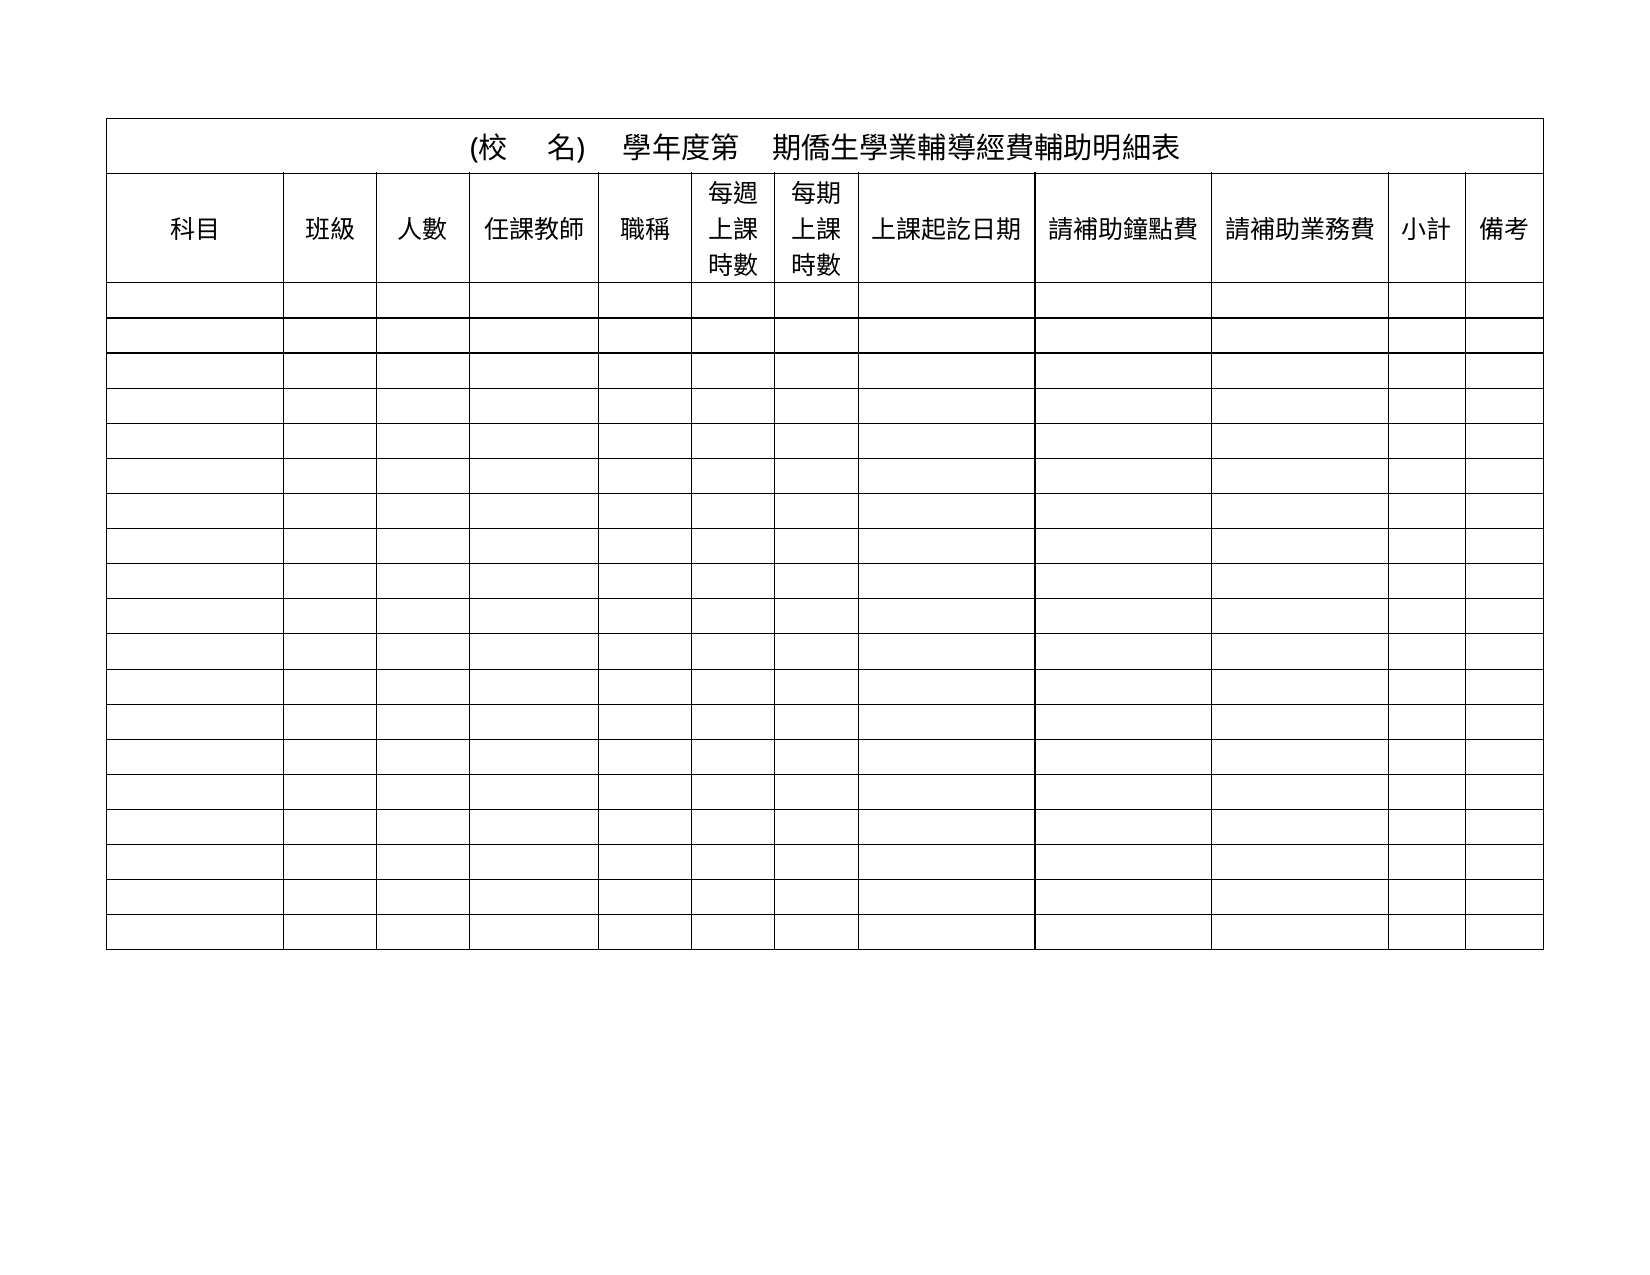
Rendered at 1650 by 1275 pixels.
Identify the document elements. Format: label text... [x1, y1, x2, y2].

table_cell [377, 319, 469, 352]
table_cell [1389, 599, 1465, 633]
table_cell [599, 354, 691, 388]
table_cell [775, 389, 858, 423]
table_cell [859, 283, 1034, 317]
table_cell [599, 775, 691, 809]
table_cell [377, 529, 469, 563]
table_cell [377, 775, 469, 809]
table_cell [107, 915, 283, 949]
table_cell [775, 740, 858, 774]
table_cell 備考 [1466, 174, 1543, 282]
table_cell [1389, 670, 1465, 703]
table_cell [1466, 810, 1543, 844]
table_cell [470, 459, 598, 493]
table_cell [1036, 564, 1211, 598]
table_cell [470, 599, 598, 633]
table_cell [692, 810, 774, 844]
table_cell 科目 [107, 174, 283, 282]
table_cell [470, 424, 598, 458]
table_cell [859, 319, 1034, 352]
table_cell [377, 283, 469, 317]
table_cell [1036, 915, 1211, 949]
table_cell [599, 319, 691, 352]
table_cell [1212, 494, 1388, 528]
table_cell [107, 494, 283, 528]
table_cell [470, 775, 598, 809]
table_cell [692, 494, 774, 528]
table_cell 任課教師 [470, 174, 598, 282]
table_cell [470, 564, 598, 598]
table_cell [1466, 354, 1543, 388]
table_cell [599, 529, 691, 563]
table_cell 每期上課時數 [775, 174, 858, 282]
table_cell [599, 880, 691, 914]
table_cell [1466, 529, 1543, 563]
table_cell [859, 389, 1034, 423]
table_cell [1036, 880, 1211, 914]
table_cell [692, 915, 774, 949]
table_cell 請補助鐘點費 [1036, 174, 1211, 282]
table_cell [599, 810, 691, 844]
table_cell [1212, 670, 1388, 703]
table_cell [1212, 529, 1388, 563]
table_cell [859, 705, 1034, 739]
table_cell [1036, 705, 1211, 739]
table_cell [775, 283, 858, 317]
table_cell [377, 424, 469, 458]
table_cell [599, 283, 691, 317]
table_cell [1212, 880, 1388, 914]
table_cell [107, 775, 283, 809]
table_cell [692, 529, 774, 563]
table_cell [284, 810, 376, 844]
table_cell [1466, 459, 1543, 493]
table_cell [599, 915, 691, 949]
table_cell [377, 705, 469, 739]
table_cell [859, 634, 1034, 668]
table_cell [859, 494, 1034, 528]
table_cell [107, 599, 283, 633]
table_cell [377, 459, 469, 493]
table_cell [1036, 845, 1211, 879]
table_cell [1212, 599, 1388, 633]
table_cell [284, 634, 376, 668]
table_cell [859, 529, 1034, 563]
table_cell [107, 529, 283, 563]
table_cell [775, 845, 858, 879]
table_cell [692, 599, 774, 633]
table_cell [107, 459, 283, 493]
table_cell [599, 670, 691, 703]
table_cell 班級 [284, 174, 376, 282]
table_cell [1466, 705, 1543, 739]
table_cell [377, 354, 469, 388]
table_cell [284, 283, 376, 317]
table_cell [107, 634, 283, 668]
table_cell [377, 845, 469, 879]
table_cell [1389, 494, 1465, 528]
table_cell [1389, 564, 1465, 598]
table_header (校 名) 學年度第 期僑生學業輔導經費輔助明細表 [107, 119, 1543, 172]
table_cell [692, 740, 774, 774]
table_cell [1389, 389, 1465, 423]
table_cell [1036, 459, 1211, 493]
table_cell [1212, 564, 1388, 598]
table_cell [377, 880, 469, 914]
table_cell [284, 389, 376, 423]
table_cell [470, 529, 598, 563]
table_cell [470, 494, 598, 528]
table_cell [377, 670, 469, 703]
table_cell [692, 283, 774, 317]
table_cell [599, 494, 691, 528]
table_cell [377, 494, 469, 528]
table_cell [1466, 283, 1543, 317]
table_cell [107, 705, 283, 739]
table_cell [692, 319, 774, 352]
table_cell 請補助業務費 [1212, 174, 1388, 282]
table_cell [599, 634, 691, 668]
table_cell [470, 634, 598, 668]
table_cell [107, 283, 283, 317]
table_cell [599, 740, 691, 774]
table_cell [107, 564, 283, 598]
table_cell [1212, 459, 1388, 493]
table_cell [1466, 424, 1543, 458]
table_cell [284, 354, 376, 388]
table_cell [1389, 424, 1465, 458]
table_cell [377, 564, 469, 598]
table_cell [1036, 599, 1211, 633]
table_cell [284, 740, 376, 774]
table_cell [775, 670, 858, 703]
table_cell [1036, 775, 1211, 809]
table_cell [1036, 740, 1211, 774]
table_cell [470, 915, 598, 949]
table_cell [1036, 810, 1211, 844]
table_cell 小計 [1389, 174, 1465, 282]
table_cell [775, 354, 858, 388]
table_cell [1036, 283, 1211, 317]
table_cell [107, 389, 283, 423]
table_cell [692, 775, 774, 809]
table_cell [1389, 459, 1465, 493]
table_cell [1466, 740, 1543, 774]
table_cell [1466, 880, 1543, 914]
table_cell [284, 529, 376, 563]
table_cell 人數 [377, 174, 469, 282]
table_cell [1389, 775, 1465, 809]
table_cell [859, 740, 1034, 774]
table_cell [599, 845, 691, 879]
table_cell [1212, 740, 1388, 774]
table_cell [107, 424, 283, 458]
table_cell [859, 915, 1034, 949]
table_cell [1389, 845, 1465, 879]
table_cell [107, 810, 283, 844]
table_cell [692, 389, 774, 423]
table_cell [692, 564, 774, 598]
table_cell [775, 459, 858, 493]
table_cell [692, 354, 774, 388]
table_cell [859, 880, 1034, 914]
table_cell [377, 634, 469, 668]
table_cell [1389, 810, 1465, 844]
table_cell [692, 845, 774, 879]
table_cell [1466, 670, 1543, 703]
table_cell [692, 424, 774, 458]
table_cell [1212, 775, 1388, 809]
table_cell [599, 599, 691, 633]
table_cell [1212, 354, 1388, 388]
table_cell [859, 599, 1034, 633]
table_cell [1036, 494, 1211, 528]
table_cell [1212, 634, 1388, 668]
table_cell [859, 459, 1034, 493]
table_cell [1466, 845, 1543, 879]
table_cell [284, 494, 376, 528]
table_cell [470, 319, 598, 352]
table_cell [284, 599, 376, 633]
table_cell [775, 424, 858, 458]
table_cell [1389, 705, 1465, 739]
table_cell [1389, 740, 1465, 774]
table_cell [1036, 389, 1211, 423]
table_cell [859, 564, 1034, 598]
table_cell [470, 705, 598, 739]
table_cell [1389, 319, 1465, 352]
table_cell [1389, 915, 1465, 949]
table_cell [1036, 634, 1211, 668]
table_cell [859, 670, 1034, 703]
table_cell [377, 599, 469, 633]
table_cell [775, 810, 858, 844]
table_cell [1389, 354, 1465, 388]
table_cell [284, 459, 376, 493]
table_cell [775, 880, 858, 914]
table_cell [859, 810, 1034, 844]
table_cell [107, 319, 283, 352]
table_cell [1036, 319, 1211, 352]
table_cell [107, 740, 283, 774]
table_cell [284, 915, 376, 949]
table_cell [692, 705, 774, 739]
table_cell [1466, 915, 1543, 949]
table_cell [1036, 670, 1211, 703]
table_cell 職稱 [599, 174, 691, 282]
table_cell [1036, 529, 1211, 563]
table_cell [1036, 424, 1211, 458]
table_cell [1389, 880, 1465, 914]
table_cell [1212, 389, 1388, 423]
table_cell [599, 424, 691, 458]
table_cell [470, 354, 598, 388]
table_cell [284, 670, 376, 703]
table_cell [377, 740, 469, 774]
table_cell [775, 705, 858, 739]
table_cell [1389, 283, 1465, 317]
table_cell [775, 564, 858, 598]
table_cell [1466, 319, 1543, 352]
table_cell [1212, 845, 1388, 879]
table_cell [692, 459, 774, 493]
table_cell [284, 424, 376, 458]
table_cell [107, 354, 283, 388]
table_cell [775, 494, 858, 528]
table_cell [692, 880, 774, 914]
table_cell [599, 459, 691, 493]
table_cell [1466, 775, 1543, 809]
table_cell [859, 424, 1034, 458]
table_cell [470, 670, 598, 703]
table_cell [859, 845, 1034, 879]
table_cell [377, 915, 469, 949]
table_cell [470, 845, 598, 879]
table_cell [775, 915, 858, 949]
table_cell [1212, 705, 1388, 739]
table_cell [107, 880, 283, 914]
table_cell [1212, 915, 1388, 949]
table_cell [284, 705, 376, 739]
table_cell [284, 564, 376, 598]
table_cell [470, 740, 598, 774]
table_cell [470, 283, 598, 317]
table_cell [107, 845, 283, 879]
table_cell [377, 810, 469, 844]
table_cell [1466, 494, 1543, 528]
table_cell [1466, 389, 1543, 423]
table_cell 上課起訖日期 [859, 174, 1034, 282]
table_cell [284, 880, 376, 914]
table_cell 每週上課時數 [692, 174, 774, 282]
table_cell [859, 354, 1034, 388]
table_cell [284, 319, 376, 352]
table_cell [599, 564, 691, 598]
table_cell [377, 389, 469, 423]
table_cell [284, 845, 376, 879]
table_cell [775, 599, 858, 633]
table_cell [470, 880, 598, 914]
table_cell [1466, 564, 1543, 598]
table_cell [1389, 634, 1465, 668]
table_cell [775, 529, 858, 563]
table_cell [599, 705, 691, 739]
table_cell [692, 670, 774, 703]
table_cell [775, 319, 858, 352]
table_cell [1466, 634, 1543, 668]
table_cell [859, 775, 1034, 809]
table_cell [1212, 424, 1388, 458]
table_cell [1036, 354, 1211, 388]
table_cell [470, 389, 598, 423]
table_cell [470, 810, 598, 844]
table_cell [1389, 529, 1465, 563]
table_cell [1212, 319, 1388, 352]
table_cell [1212, 283, 1388, 317]
table_cell [1466, 599, 1543, 633]
table_cell [1212, 810, 1388, 844]
table_cell [284, 775, 376, 809]
table_cell [692, 634, 774, 668]
table_cell [107, 670, 283, 703]
table_cell [775, 634, 858, 668]
table_cell [775, 775, 858, 809]
table_cell [599, 389, 691, 423]
